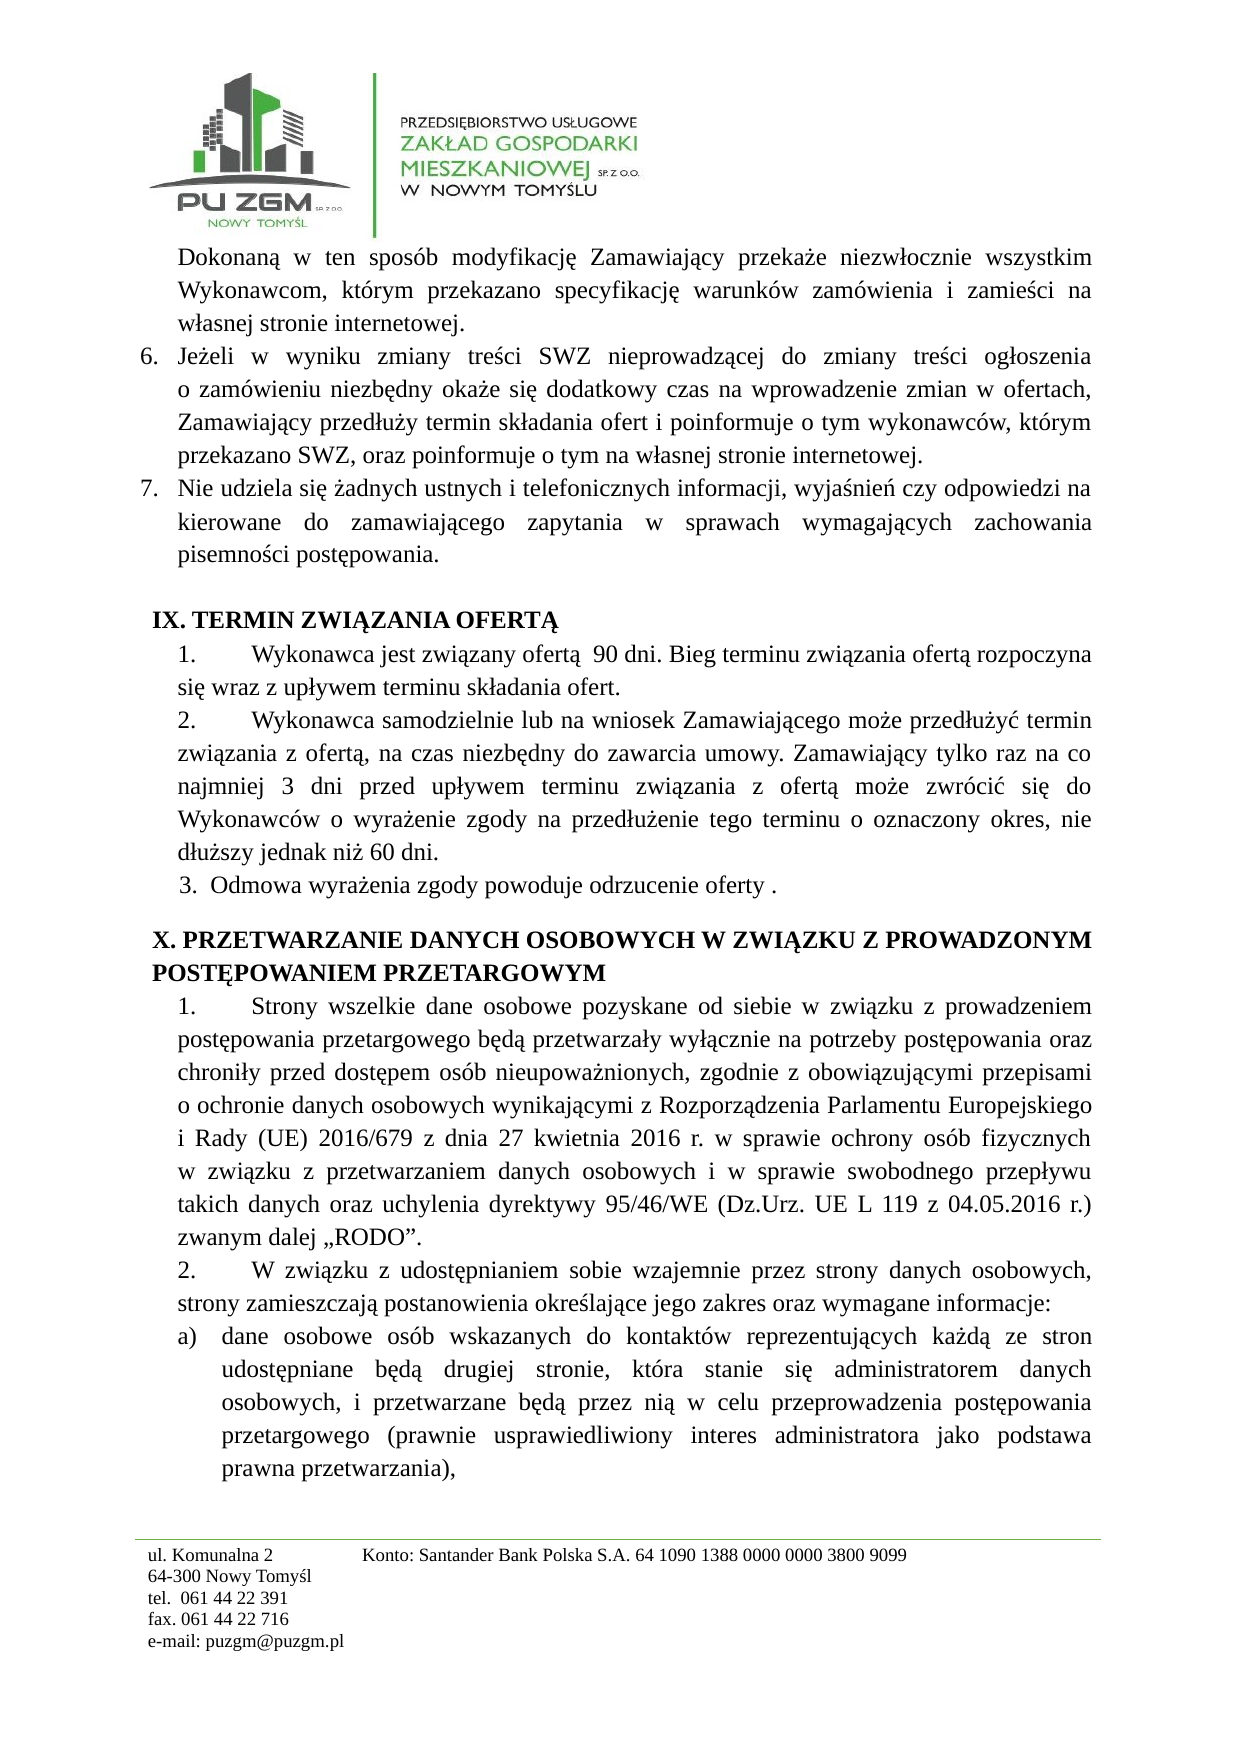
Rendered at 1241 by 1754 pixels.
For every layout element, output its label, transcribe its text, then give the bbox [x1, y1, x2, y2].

text 7. Nie udziela się żadnych ustnych i telefonicznych informacji, wyjaśnień czy odpowiedzi na kierowane do zamawiającego zapytania w sprawach wymagających zachowania pisemności postępowania. [140, 473, 1093, 568]
text a) dane osobowe osób wskazanych do kontaktów reprezentujących każdą ze stron udostępniane będą drugiej stronie, która stanie się administratorem danych osobowych, i przetwarzane będą przez nią w celu przeprowadzenia postępowania przetargowego (prawnie usprawiedliwiony interes administratora jako podstawa prawna przetwarzania), [177, 1321, 1093, 1482]
picture [147, 73, 655, 243]
text 6. Jeżeli w wyniku zmiany treści SWZ nieprowadzącej do zmiany treści ogłoszenia o zamówieniu niezbędny okaże się dodatkowy czas na wprowadzenie zmian w ofertach, Zamawiający przedłuży termin składania ofert i poinformuje o tym wykonawców, którym przekazano SWZ, oraz poinformuje o tym na własnej stronie internetowej. [140, 341, 1093, 469]
text IX. TERMIN ZWIĄZANIA OFERTĄ [152, 606, 1093, 634]
text Dokonaną w ten sposób modyfikację Zamawiający przekaże niezwłocznie wszystkim Wykonawcom, którym przekazano specyfikację warunków zamówienia i zamieści na własnej stronie internetowej. [177, 242, 1093, 337]
text 1. Strony wszelkie dane osobowe pozyskane od siebie w związku z prowadzeniem postępowania przetargowego będą przetwarzały wyłącznie na potrzeby postępowania oraz chroniły przed dostępem osób nieupoważnionych, zgodnie z obowiązującymi przepisami o ochronie danych osobowych wynikającymi z Rozporządzenia Parlamentu Europejskiego i Rady (UE) 2016/679 z dnia 27 kwietnia 2016 r. w sprawie ochrony osób fizycznych w związku z przetwarzaniem danych osobowych i w sprawie swobodnego przepływu takich danych oraz uchylenia dyrektywy 95/46/WE (Dz.Urz. UE L 119 z 04.05.2016 r.) zwanym dalej „RODO”. [177, 991, 1093, 1251]
text 1. Wykonawca jest związany ofertą 90 dni. Bieg terminu związania ofertą rozpoczyna się wraz z upływem terminu składania ofert. [177, 639, 1093, 700]
text 2. W związku z udostępnianiem sobie wzajemnie przez strony danych osobowych, strony zamieszczają postanowienia określające jego zakres oraz wymagane informacje: [177, 1255, 1093, 1317]
text X. PRZETWARZANIE DANYCH OSOBOWYCH W ZWIĄZKU Z PROWADZONYM POSTĘPOWANIEM PRZETARGOWYM [152, 925, 1093, 987]
text 3. Odmowa wyrażenia zgody powoduje odrzucenie oferty . [148, 870, 1093, 898]
text 2. Wykonawca samodzielnie lub na wniosek Zamawiającego może przedłużyć termin związania z ofertą, na czas niezbędny do zawarcia umowy. Zamawiający tylko raz na co najmniej 3 dni przed upływem terminu związania z ofertą może zwrócić się do Wykonawców o wyrażenie zgody na przedłużenie tego terminu o oznaczony okres, nie dłuższy jednak niż 60 dni. [177, 705, 1093, 866]
